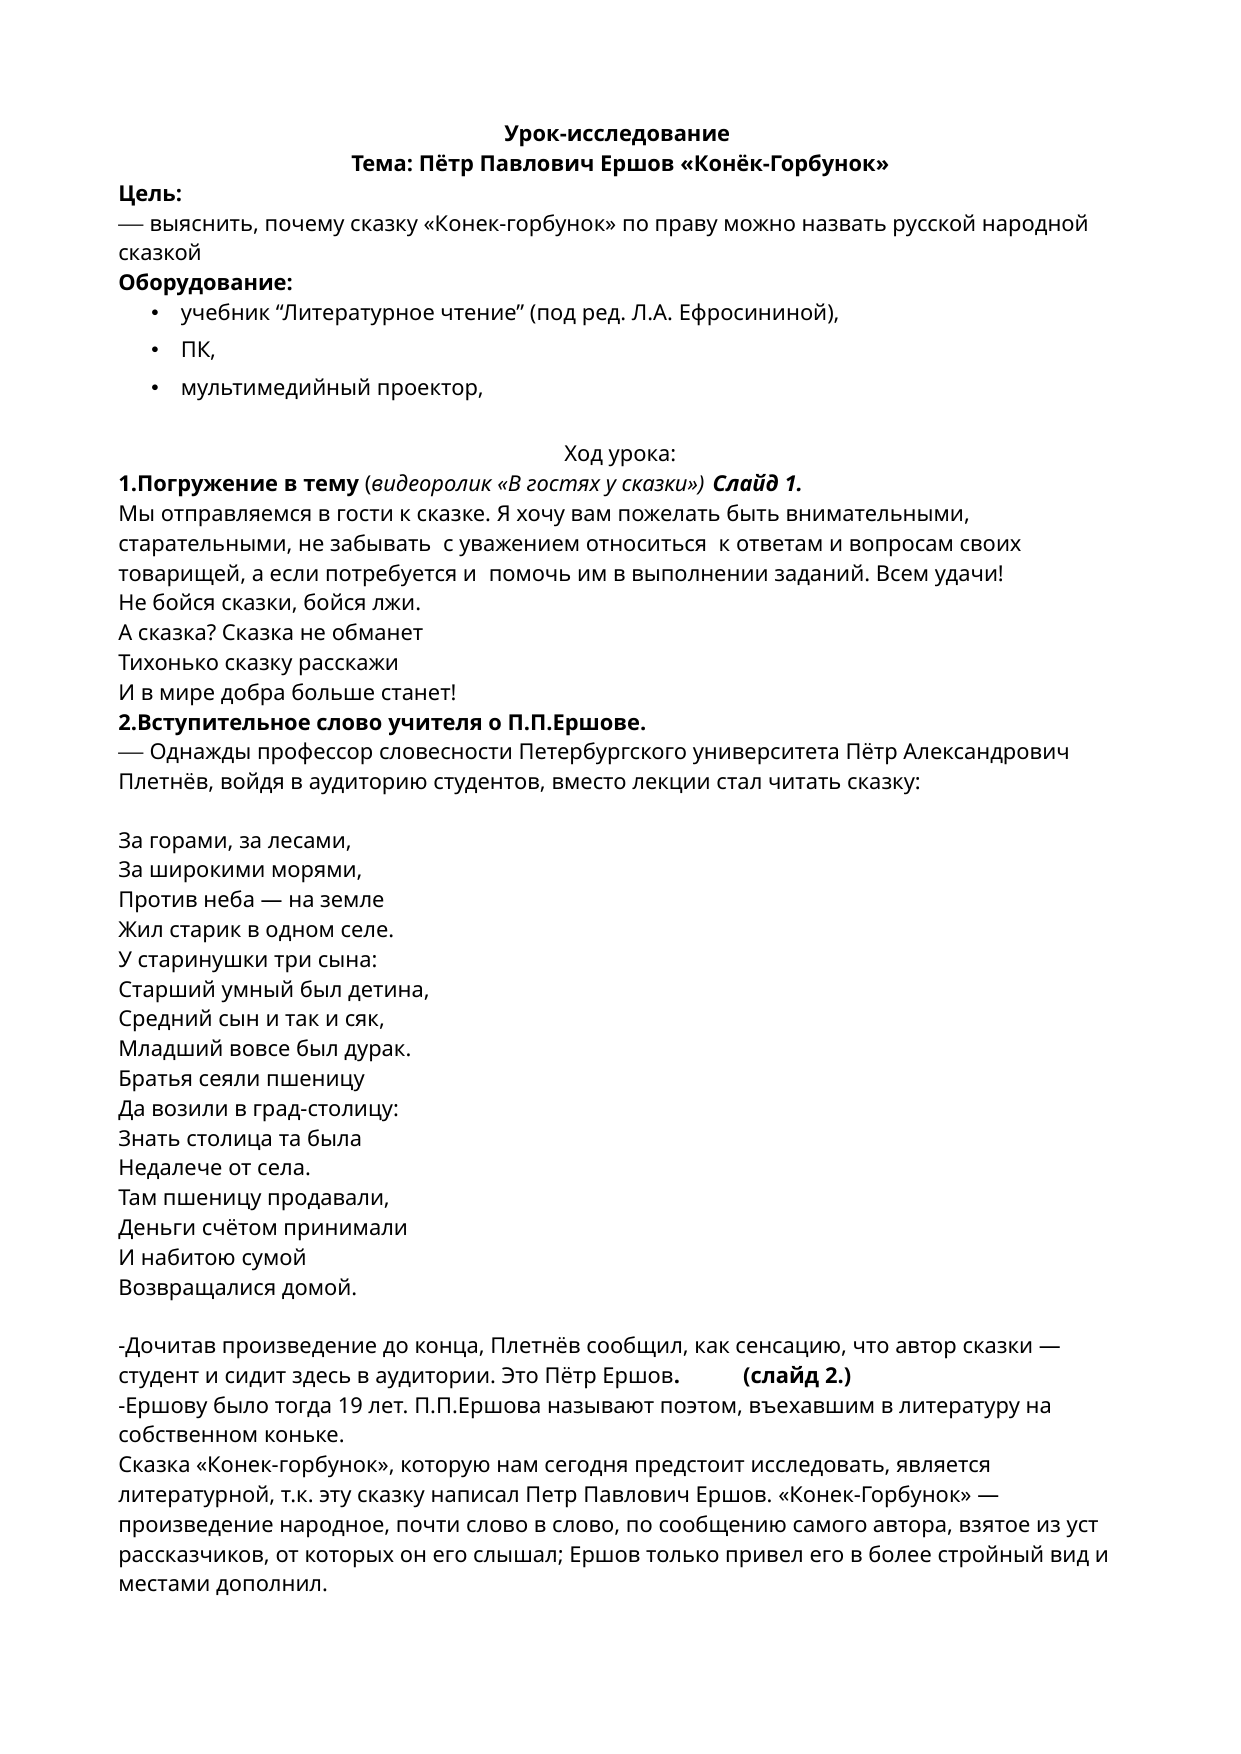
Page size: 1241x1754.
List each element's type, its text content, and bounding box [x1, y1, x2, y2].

text Деньги счётом принимали [118, 1212, 1122, 1242]
text Оборудование: [118, 267, 1122, 297]
text Знать столица та была [118, 1123, 1122, 1152]
list учебник “Литературное чтение” (под ред. Л.А. Ефросининой), [151, 297, 1122, 327]
text — Однажды профессор словесности Петербургского университета Пётр Александрович Плетнёв, войдя в аудиторию студентов, вместо лекции стал читать сказку: [118, 736, 1122, 796]
text 1.Погружение в тему (видеоролик «В гостях у сказки») Слайд 1. [118, 468, 1122, 498]
text -Ершову было тогда 19 лет. П.П.Ершова называют поэтом, въехавшим в литературу на собственном коньке. [118, 1390, 1122, 1449]
text Старший умный был детина, [118, 974, 1122, 1003]
text А сказка? Сказка не обманет [118, 617, 1122, 647]
text И набитою сумой [118, 1242, 1122, 1272]
text Жил старик в одном селе. [118, 914, 1122, 944]
text -Дочитав произведение до конца, Плетнёв сообщил, как сенсацию, что автор сказки — студент и сидит здесь в аудитории. Это Пётр Ершов. (слайд 2.) [118, 1330, 1122, 1390]
text 2.Вступительное слово учителя о П.П.Ершове. [118, 707, 1122, 736]
text У старинушки три сына: [118, 944, 1122, 974]
text Там пшеницу продавали, [118, 1182, 1122, 1212]
text Против неба — на земле [118, 884, 1122, 914]
text Сказка «Конек-горбунок», которую нам сегодня предстоит исследовать, является литературной, т.к. эту сказку написал Петр Павлович Ершов. «Конек-Горбунок» — произведение народное, почти слово в слово, по сообщению самого автора, взятое из уст рассказчиков, от которых он его слышал; Ершов только привел его в более стройный вид и местами дополнил. [118, 1449, 1122, 1598]
text Младший вовсе был дурак. [118, 1033, 1122, 1063]
text За горами, за лесами, [118, 825, 1122, 854]
text Братья сеяли пшеницу [118, 1063, 1122, 1093]
text Средний сын и так и сяк, [118, 1003, 1122, 1033]
text Мы отправляемся в гости к сказке. Я хочу вам пожелать быть внимательными, старательными, не забывать с уважением относиться к ответам и вопросам своих товарищей, а если потребуется и помочь им в выполнении заданий. Всем удачи! [118, 498, 1122, 587]
text Урок-исследование [118, 118, 1122, 148]
text За широкими морями, [118, 854, 1122, 884]
text Да возили в град-столицу: [118, 1093, 1122, 1123]
text Тихонько сказку расскажи [118, 647, 1122, 677]
text Цель: [118, 178, 1122, 207]
text Не бойся сказки, бойся лжи. [118, 587, 1122, 617]
text Тема: Пётр Павлович Ершов «Конёк-Горбунок» [118, 148, 1122, 178]
text Ход урока: [118, 438, 1122, 468]
text И в мире добра больше станет! [118, 677, 1122, 707]
text — выяснить, почему сказку «Конек-горбунок» по праву можно назвать русской народной сказкой [118, 207, 1122, 267]
list мультимедийный проектор, [151, 372, 1122, 402]
text Недалече от села. [118, 1152, 1122, 1182]
text Возвращалися домой. [118, 1272, 1122, 1301]
list ПК, [151, 334, 1122, 364]
